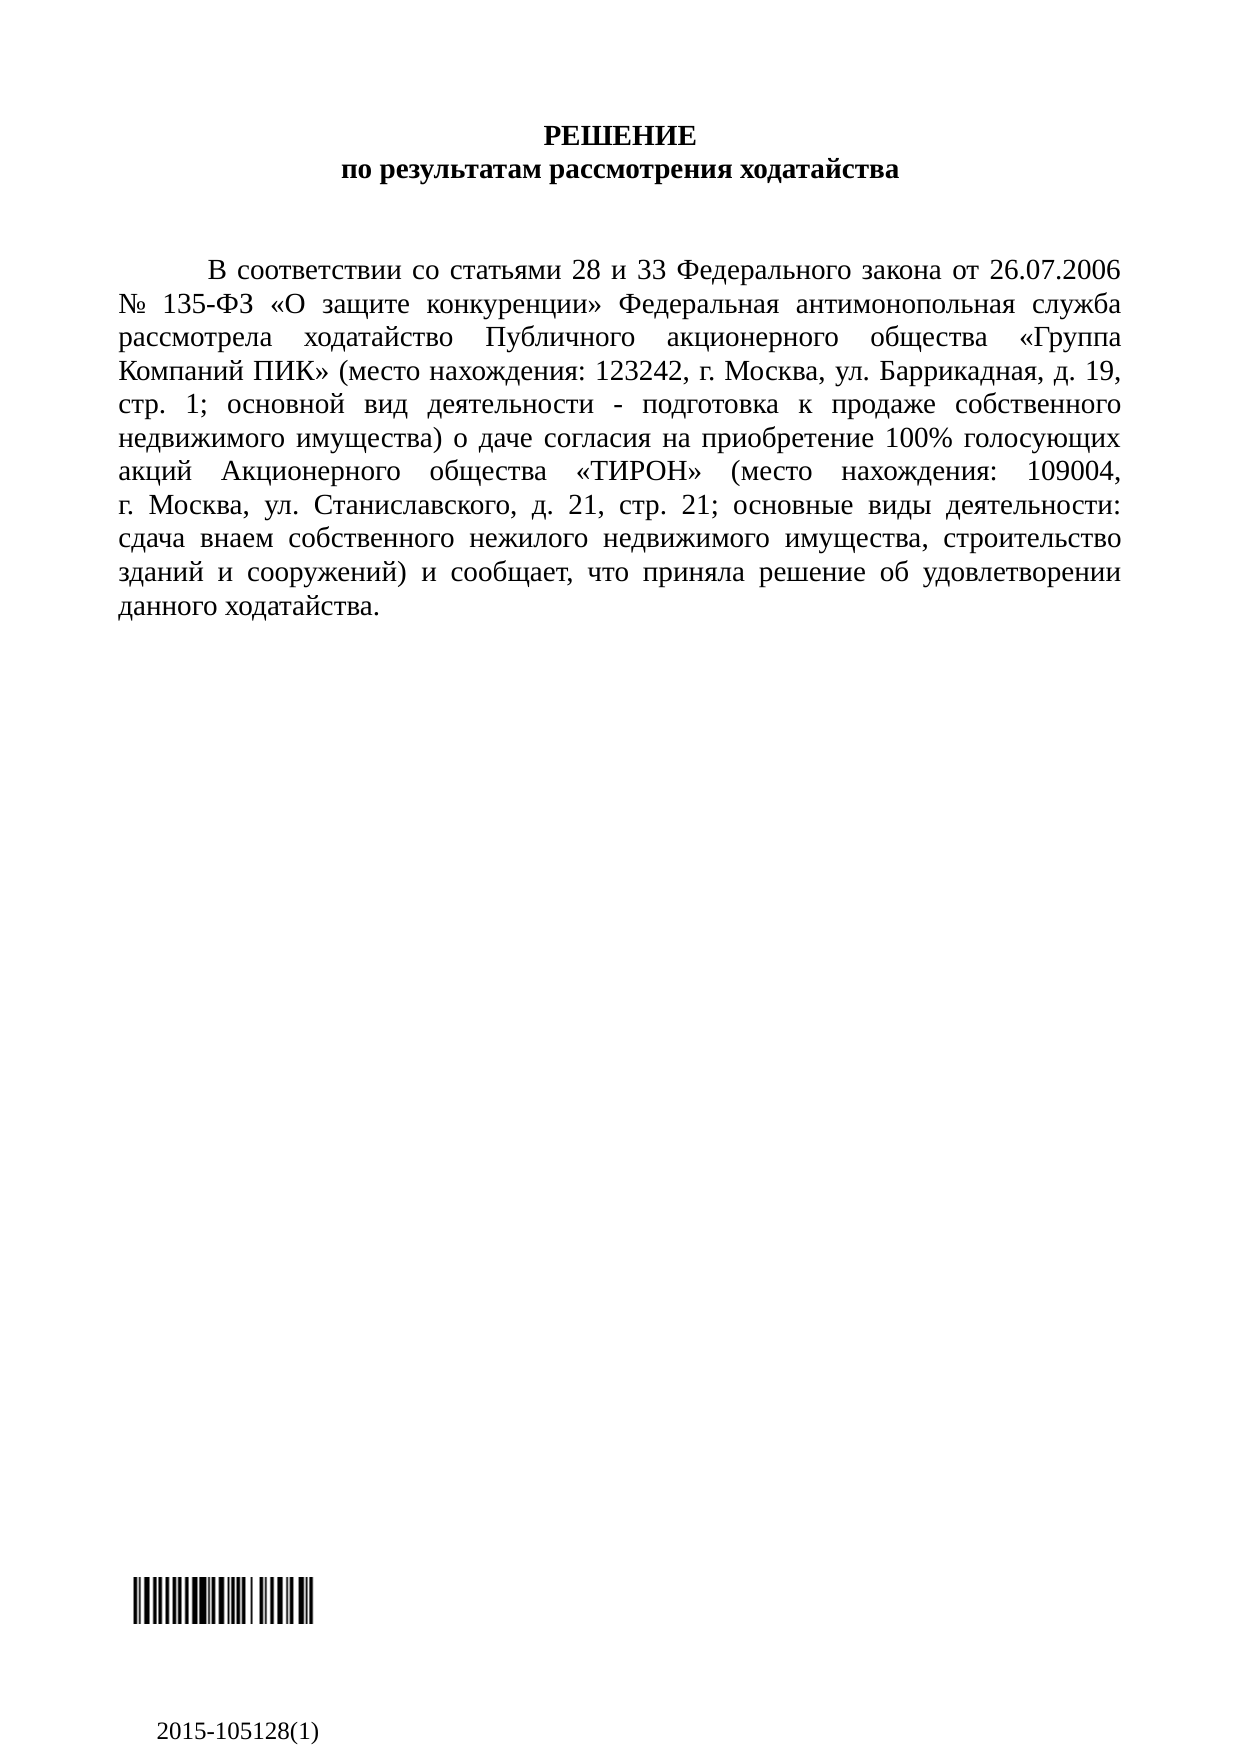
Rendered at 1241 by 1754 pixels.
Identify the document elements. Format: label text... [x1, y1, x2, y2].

text по результатам рассмотрения ходатайства [118, 152, 1122, 185]
text РЕШЕНИЕ [118, 118, 1122, 152]
picture [118, 1577, 331, 1624]
text В соответствии со статьями 28 и 33 Федерального закона от 26.07.2006 № 135-ФЗ «О защите конкуренции» Федеральная антимонопольная служба рассмотрела ходатайство Публичного акционерного общества «Группа Компаний ПИК» (место нахождения: 123242, г. Москва, ул. Баррикадная, д. 19, стр. 1; основной вид деятельности - подготовка к продаже собственного недвижимого имущества) о даче согласия на приобретение 100% голосующих акций Акционерного общества «ТИРОН» (место нахождения: 109004, г. Москва, ул. Станиславского, д. 21, стр. 21; основные виды деятельности: сдача внаем собственного нежилого недвижимого имущества, строительство зданий и сооружений) и сообщает, что приняла решение об удовлетворении данного ходатайства. [118, 252, 1122, 621]
